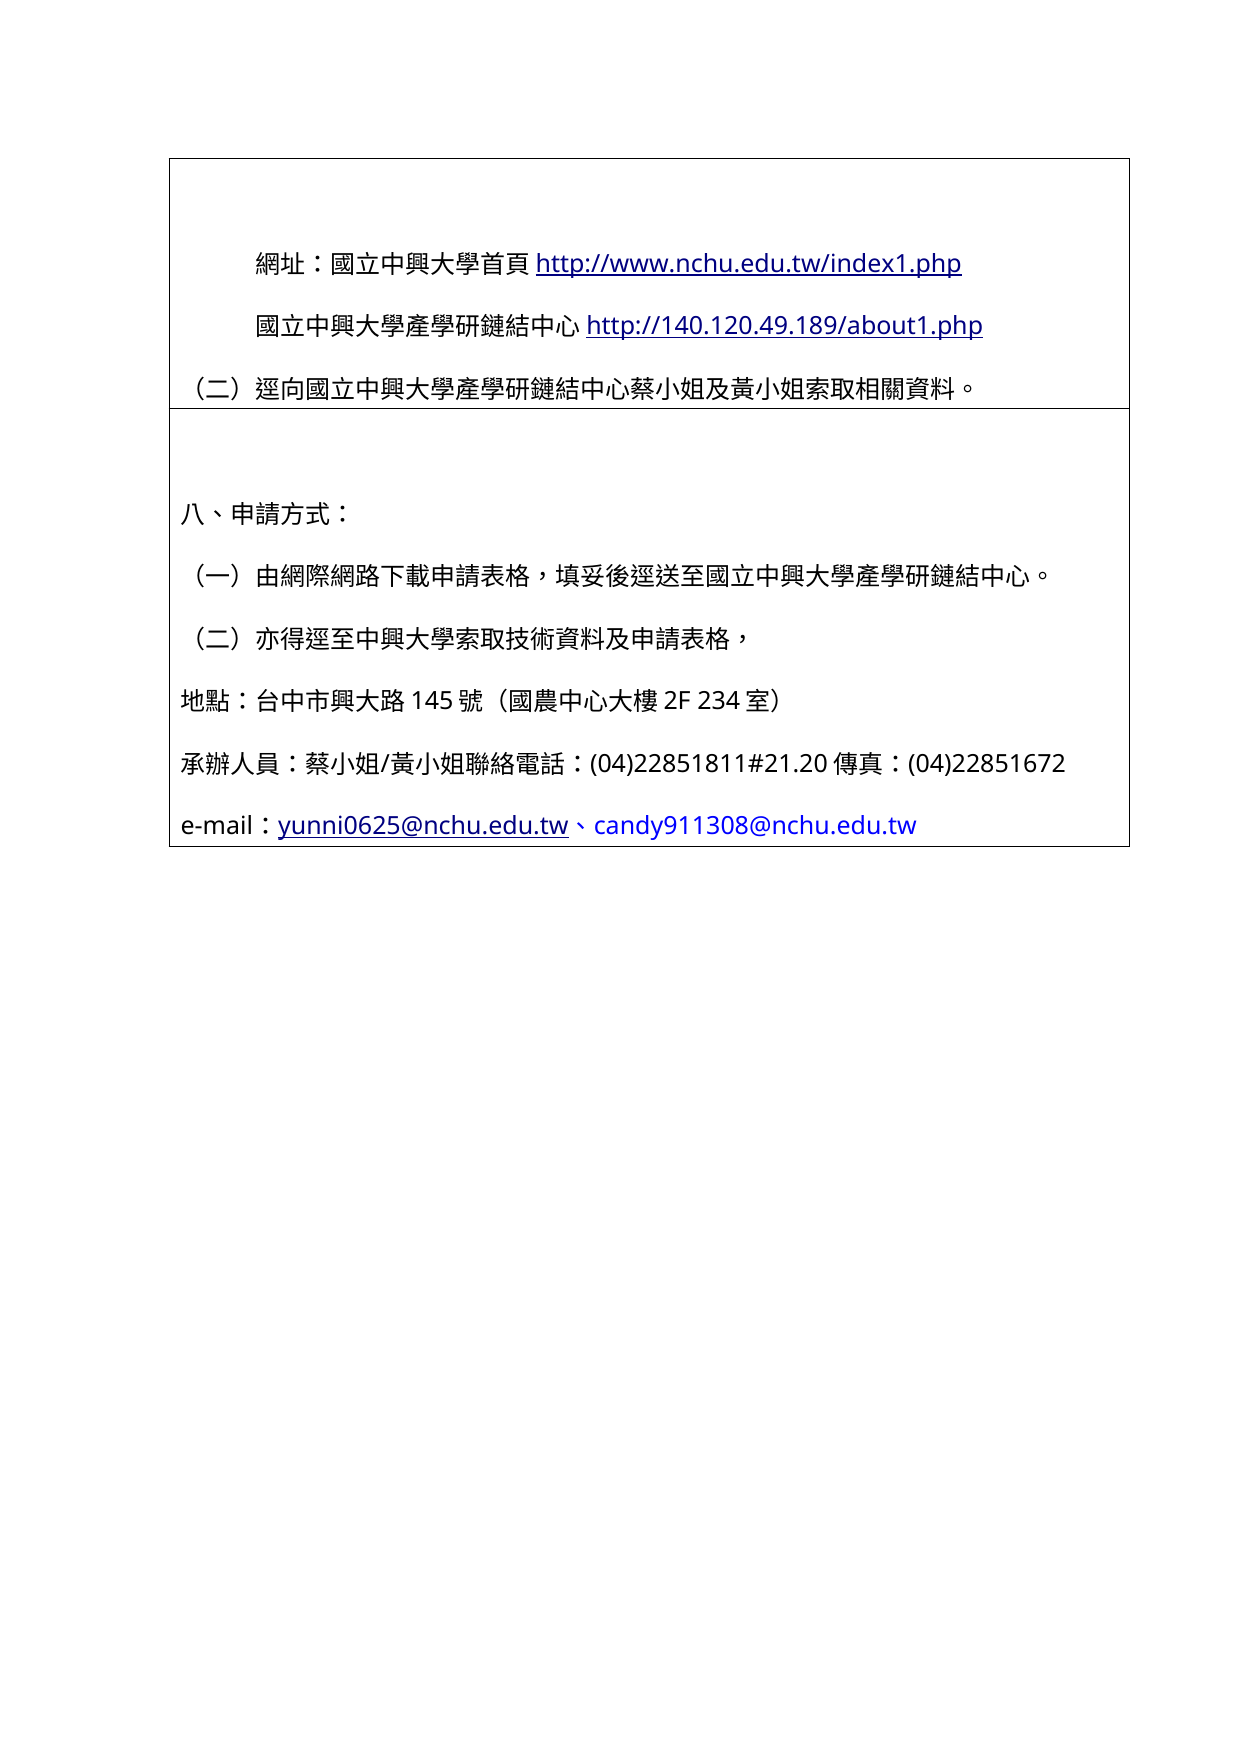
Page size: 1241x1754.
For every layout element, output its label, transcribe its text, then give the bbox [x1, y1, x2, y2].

table_cell 八、申請方式： （一）由網際網路下載申請表格，填妥後逕送至國立中興大學產學研鏈結中心。 （二）亦得逕至中興大學索取技術資料及申請表格， 地點：台中市興大路145號（國農中心大樓2F 234室） 承辦人員：蔡小姐/黃小姐聯絡電話：(04)22851811#21.20傳真：(04)22851672 e-mail：yunni0625@nchu.edu.tw、candy911308@nchu.edu.tw [170, 409, 1129, 846]
table_cell 網址：國立中興大學首頁http://www.nchu.edu.tw/index1.php 國立中興大學產學研鏈結中心 http://140.120.49.189/about1.php （二）逕向國立中興大學產學研鏈結中心蔡小姐及黃小姐索取相關資料。 [170, 159, 1129, 408]
